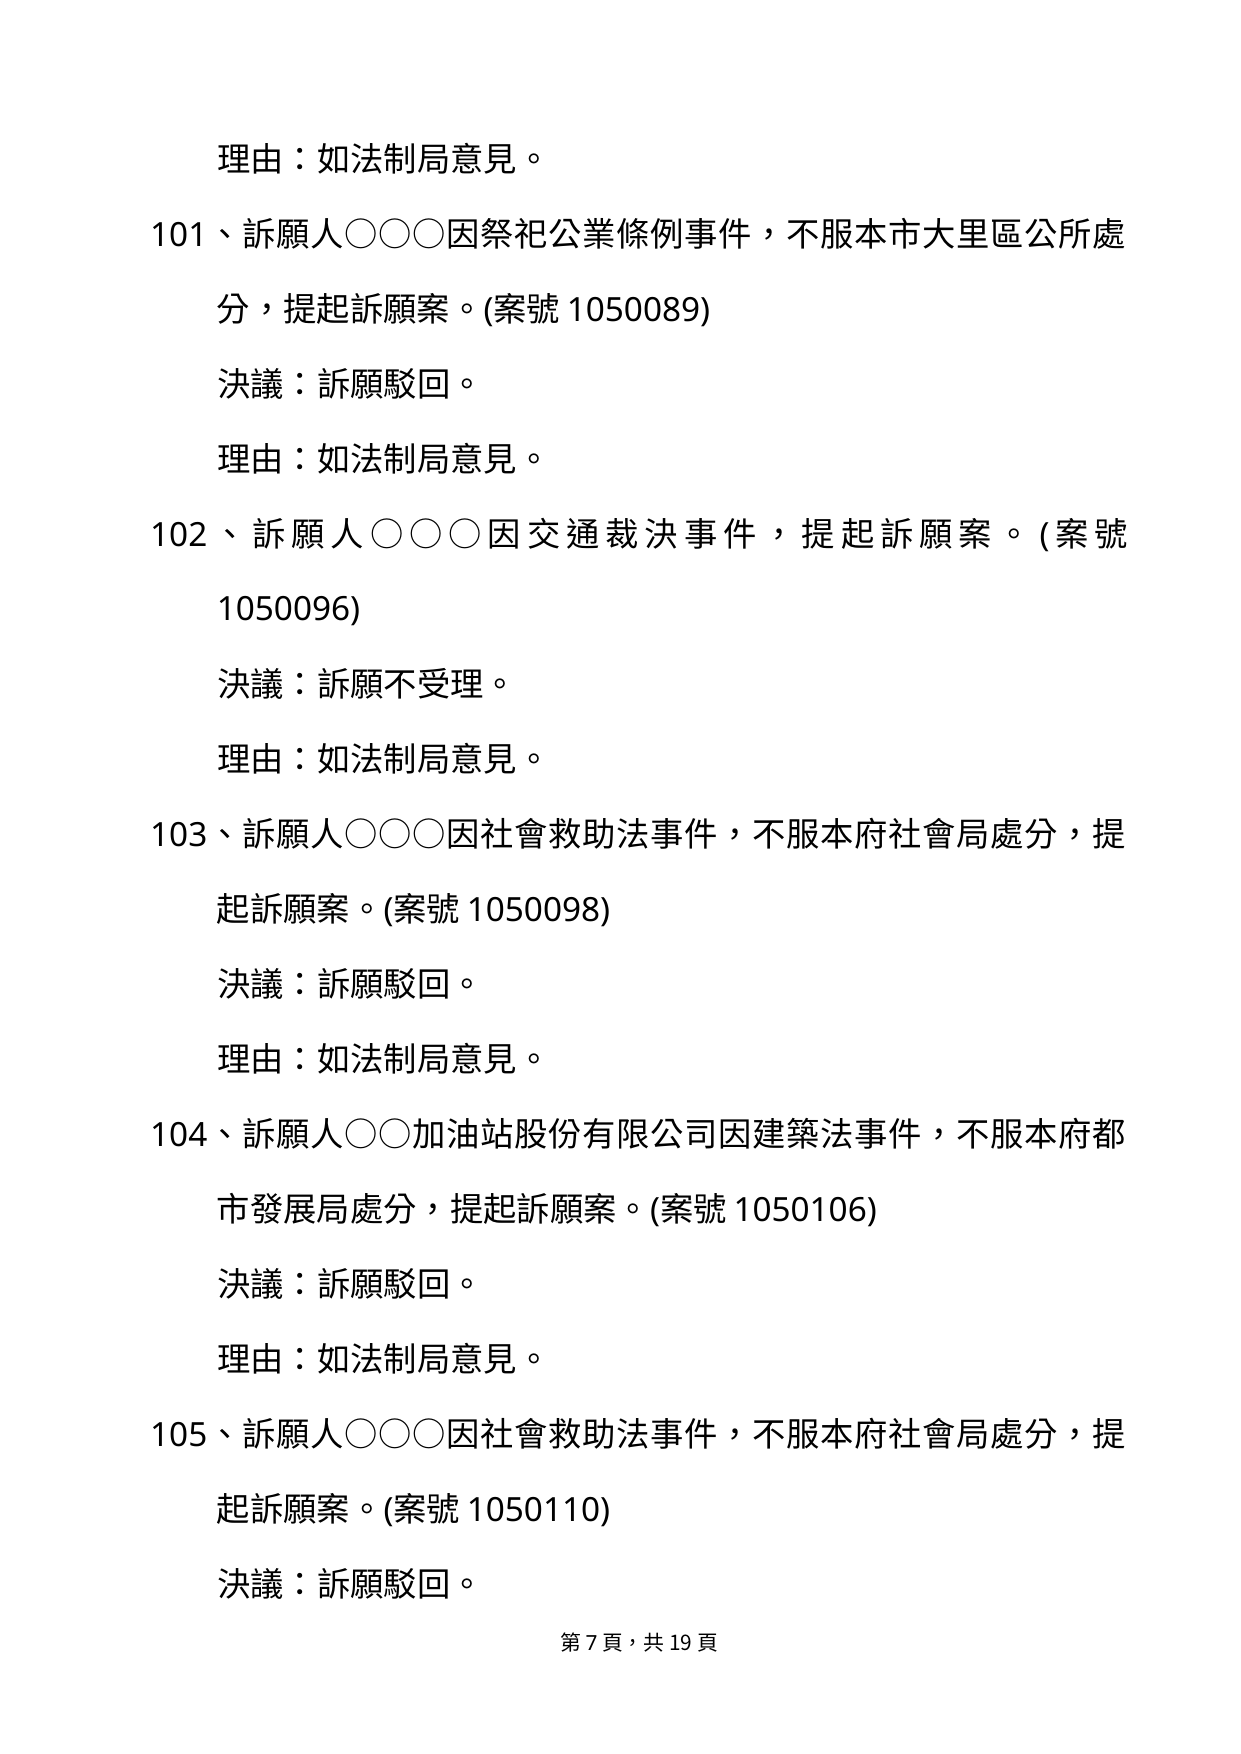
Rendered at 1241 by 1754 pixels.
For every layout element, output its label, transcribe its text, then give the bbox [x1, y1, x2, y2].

text 決議：訴願不受理。 [217, 638, 1128, 713]
text 理由：如法制局意見。 [217, 1313, 1128, 1388]
text 決議：訴願駁回。 [217, 1538, 1128, 1613]
text 決議：訴願駁回。 [217, 338, 1128, 413]
text 理由：如法制局意見。 [217, 1013, 1128, 1088]
text 102、訴願人○○○因交通裁決事件，提起訴願案。(案號1050096) [150, 488, 1128, 638]
text 決議：訴願駁回。 [217, 1238, 1128, 1313]
text 103、訴願人○○○因社會救助法事件，不服本府社會局處分，提起訴願案。(案號1050098) [150, 788, 1128, 938]
text 決議：訴願駁回。 [217, 938, 1128, 1013]
text 104、訴願人○○加油站股份有限公司因建築法事件，不服本府都市發展局處分，提起訴願案。(案號1050106) [150, 1088, 1128, 1238]
text 105、訴願人○○○因社會救助法事件，不服本府社會局處分，提起訴願案。(案號1050110) [150, 1388, 1128, 1538]
text 理由：如法制局意見。 [217, 113, 1128, 188]
text 理由：如法制局意見。 [217, 413, 1128, 488]
text 101、訴願人○○○因祭祀公業條例事件，不服本市大里區公所處分，提起訴願案。(案號1050089) [150, 188, 1128, 338]
text 理由：如法制局意見。 [217, 713, 1128, 788]
